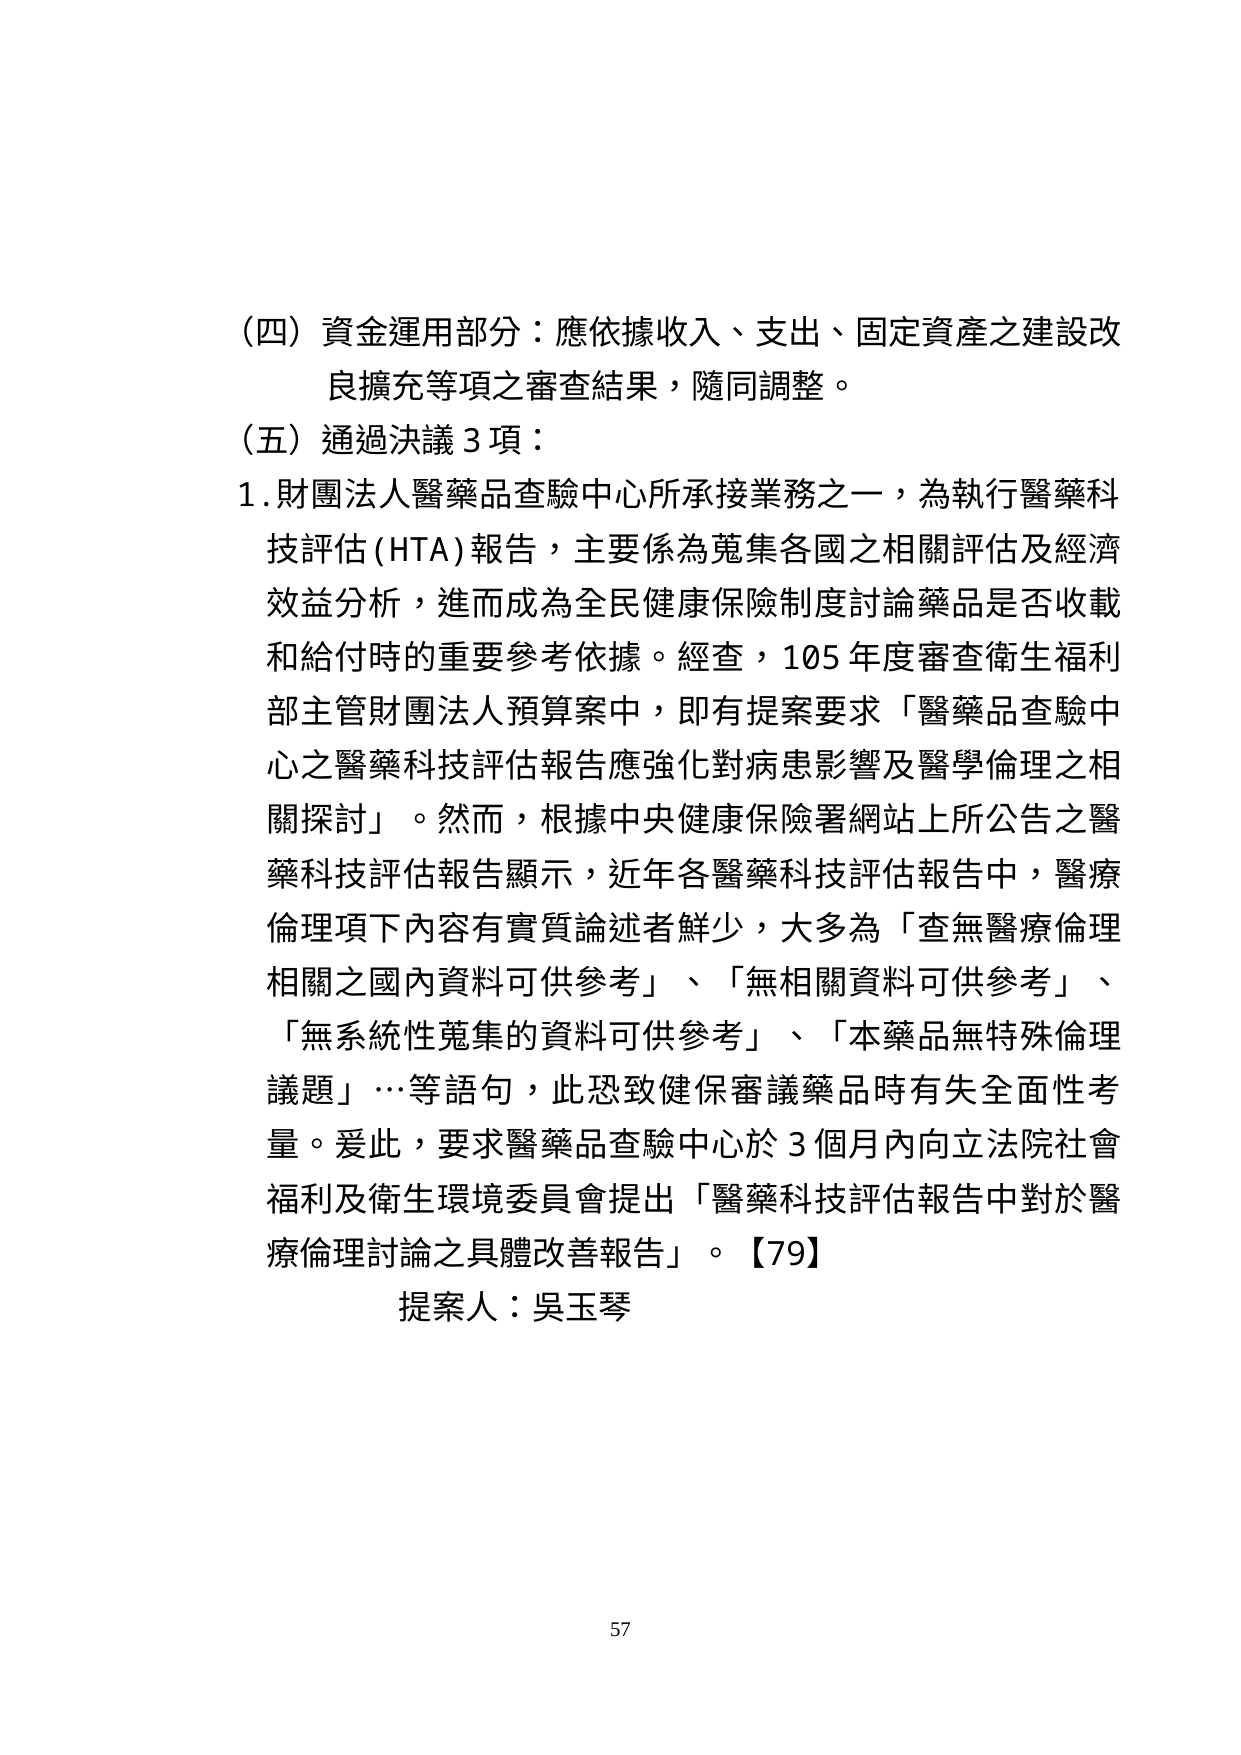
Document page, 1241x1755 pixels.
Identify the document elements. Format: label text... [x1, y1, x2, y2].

text 1.財團法人醫藥品查驗中心所承接業務之一，為執行醫藥科技評估(HTA)報告，主要係為蒐集各國之相關評估及經濟效益分析，進而成為全民健康保險制度討論藥品是否收載和給付時的重要參考依據。經查，105年度審查衛生福利部主管財團法人預算案中，即有提案要求「醫藥品查驗中心之醫藥科技評估報告應強化對病患影響及醫學倫理之相關探討」。然而，根據中央健康保險署網站上所公告之醫藥科技評估報告顯示，近年各醫藥科技評估報告中，醫療倫理項下內容有實質論述者鮮少，大多為「查無醫療倫理相關之國內資料可供參考」、「無相關資料可供參考」、「無系統性蒐集的資料可供參考」、「本藥品無特殊倫理議題」…等語句，此恐致健保審議藥品時有失全面性考量。爰此，要求醫藥品查驗中心於3個月內向立法院社會福利及衛生環境委員會提出「醫藥科技評估報告中對於醫療倫理討論之具體改善報告」。【79】 [236, 463, 1122, 1276]
text （四）資金運用部分：應依據收入、支出、固定資產之建設改良擴充等項之審查結果，隨同調整。 [222, 301, 1122, 409]
text （五）通過決議3項： [222, 409, 1122, 463]
text 提案人：吳玉琴 [325, 1276, 1122, 1330]
